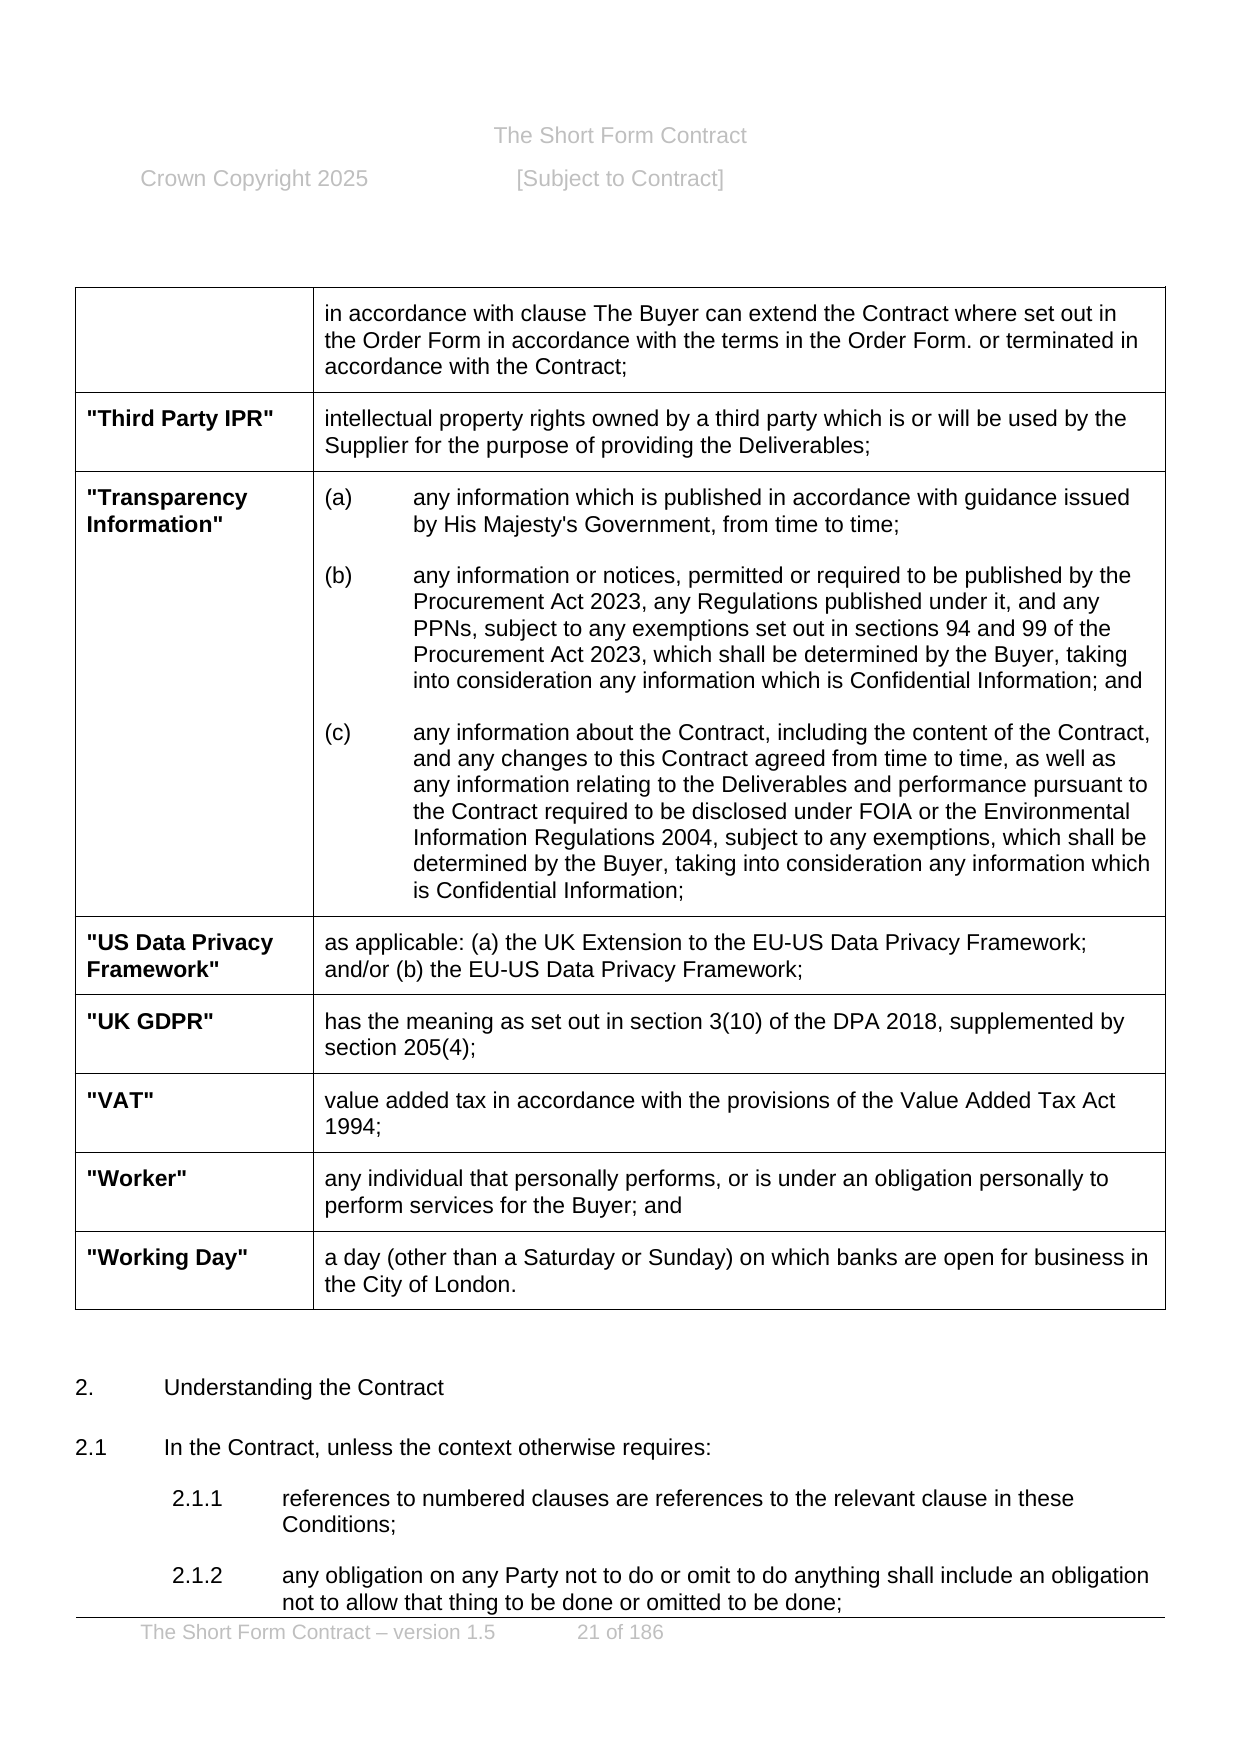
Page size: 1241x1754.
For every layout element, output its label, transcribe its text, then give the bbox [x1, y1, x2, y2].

list any obligation on any Party not to do or omit to do anything shall include an obligation not to allow that thing to be done or omitted to be done; [223, 1562, 1166, 1615]
table_cell as applicable: (a) the UK Extension to the EU-US Data Privacy Framework; and/or (b) the EU-US Data Privacy Framework; [314, 917, 1165, 994]
table_cell "UK GDPR" [76, 995, 313, 1073]
table_cell "Worker" [76, 1153, 313, 1231]
table_cell has the meaning as set out in section 3(10) of the DPA 2018, supplemented by section 205(4); [314, 995, 1165, 1073]
table_cell "Working Day" [76, 1232, 313, 1309]
table_cell [76, 288, 313, 392]
list Understanding the Contract [75, 1374, 1166, 1401]
table_cell the period from the Start Date to the Expiry Date as such period may be extended in accordance with clause 11.2 or terminated in accordance with the Contract; [314, 288, 1165, 392]
table_cell "US Data Privacy Framework" [76, 917, 313, 994]
table_cell value added tax in accordance with the provisions of the Value Added Tax Act 1994; [314, 1074, 1165, 1152]
table_cell intellectual property rights owned by a third party which is or will be used by the Supplier for the purpose of providing the Deliverables; [314, 393, 1165, 471]
table_cell any information which is published in accordance with guidance issued by His Majesty's Government, from time to time; any information or notices, permitted or required to be published by the Procurement Act 2023, any Regulations published under it, and any PPNs, subject to any exemptions set out in sections 94 and 99 of the Procurement Act 2023, which shall be determined by the Buyer, taking into consideration any information which is Confidential Information; and any information about the Contract, including the content of the Contract, and any changes to this Contract agreed from time to time, as well as any information relating to the Deliverables and performance pursuant to the Contract required to be disclosed under FOIA or the Environmental Information Regulations 2004, subject to any exemptions, which shall be determined by the Buyer, taking into consideration any information which is Confidential Information; [314, 472, 1165, 916]
list In the Contract, unless the context otherwise requires: [75, 1433, 1166, 1460]
table_cell any individual that personally performs, or is under an obligation personally to perform services for the Buyer; and [314, 1153, 1165, 1231]
table_cell "Third Party IPR" [76, 393, 313, 471]
list references to numbered clauses are references to the relevant clause in these Conditions; [223, 1485, 1166, 1537]
table_cell "VAT" [76, 1074, 313, 1152]
table_cell a day (other than a Saturday or Sunday) on which banks are open for business in the City of London. [314, 1232, 1165, 1309]
table_cell "Transparency Information" [76, 472, 313, 916]
